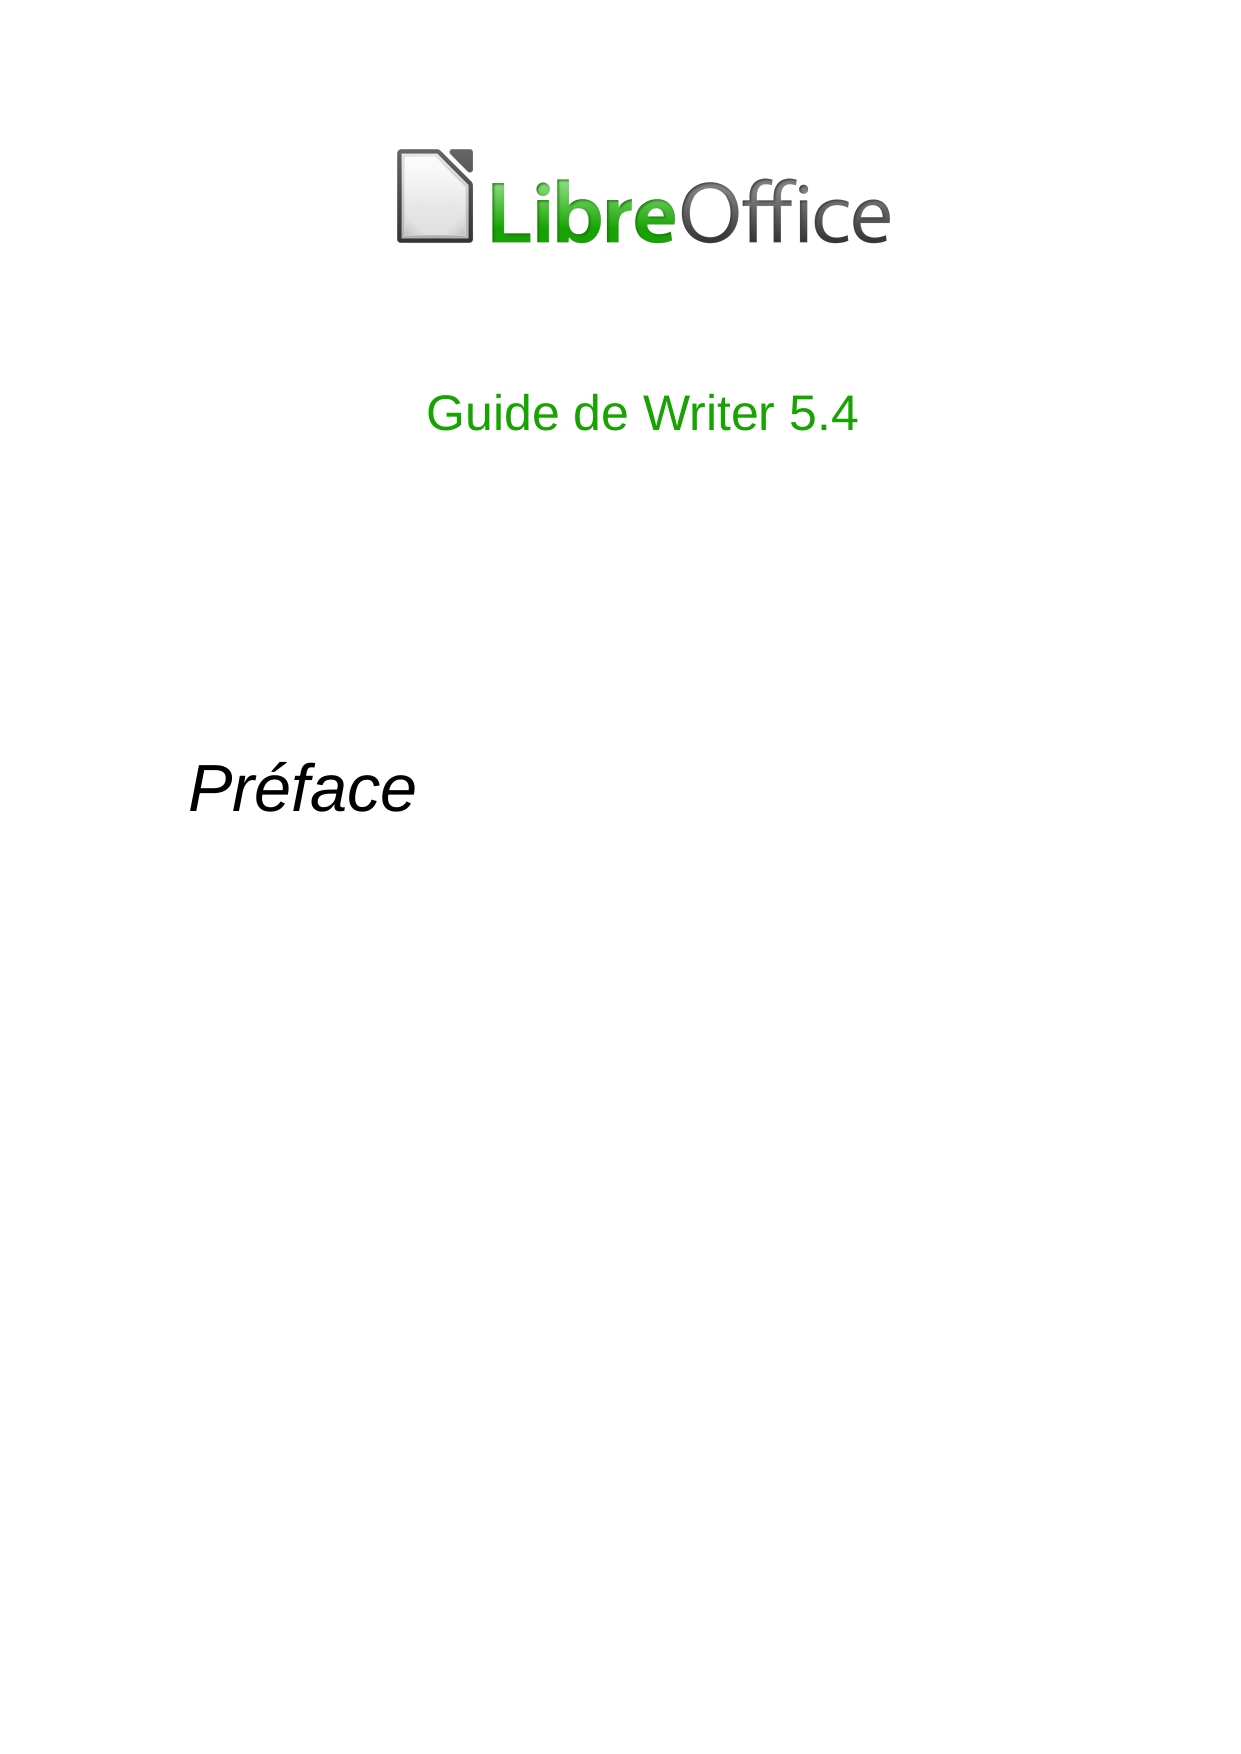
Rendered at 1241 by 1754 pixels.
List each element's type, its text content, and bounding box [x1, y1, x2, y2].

text Guide de Writer 5.4 [188, 384, 1098, 441]
picture [392, 144, 893, 250]
title Préface [188, 672, 1098, 826]
